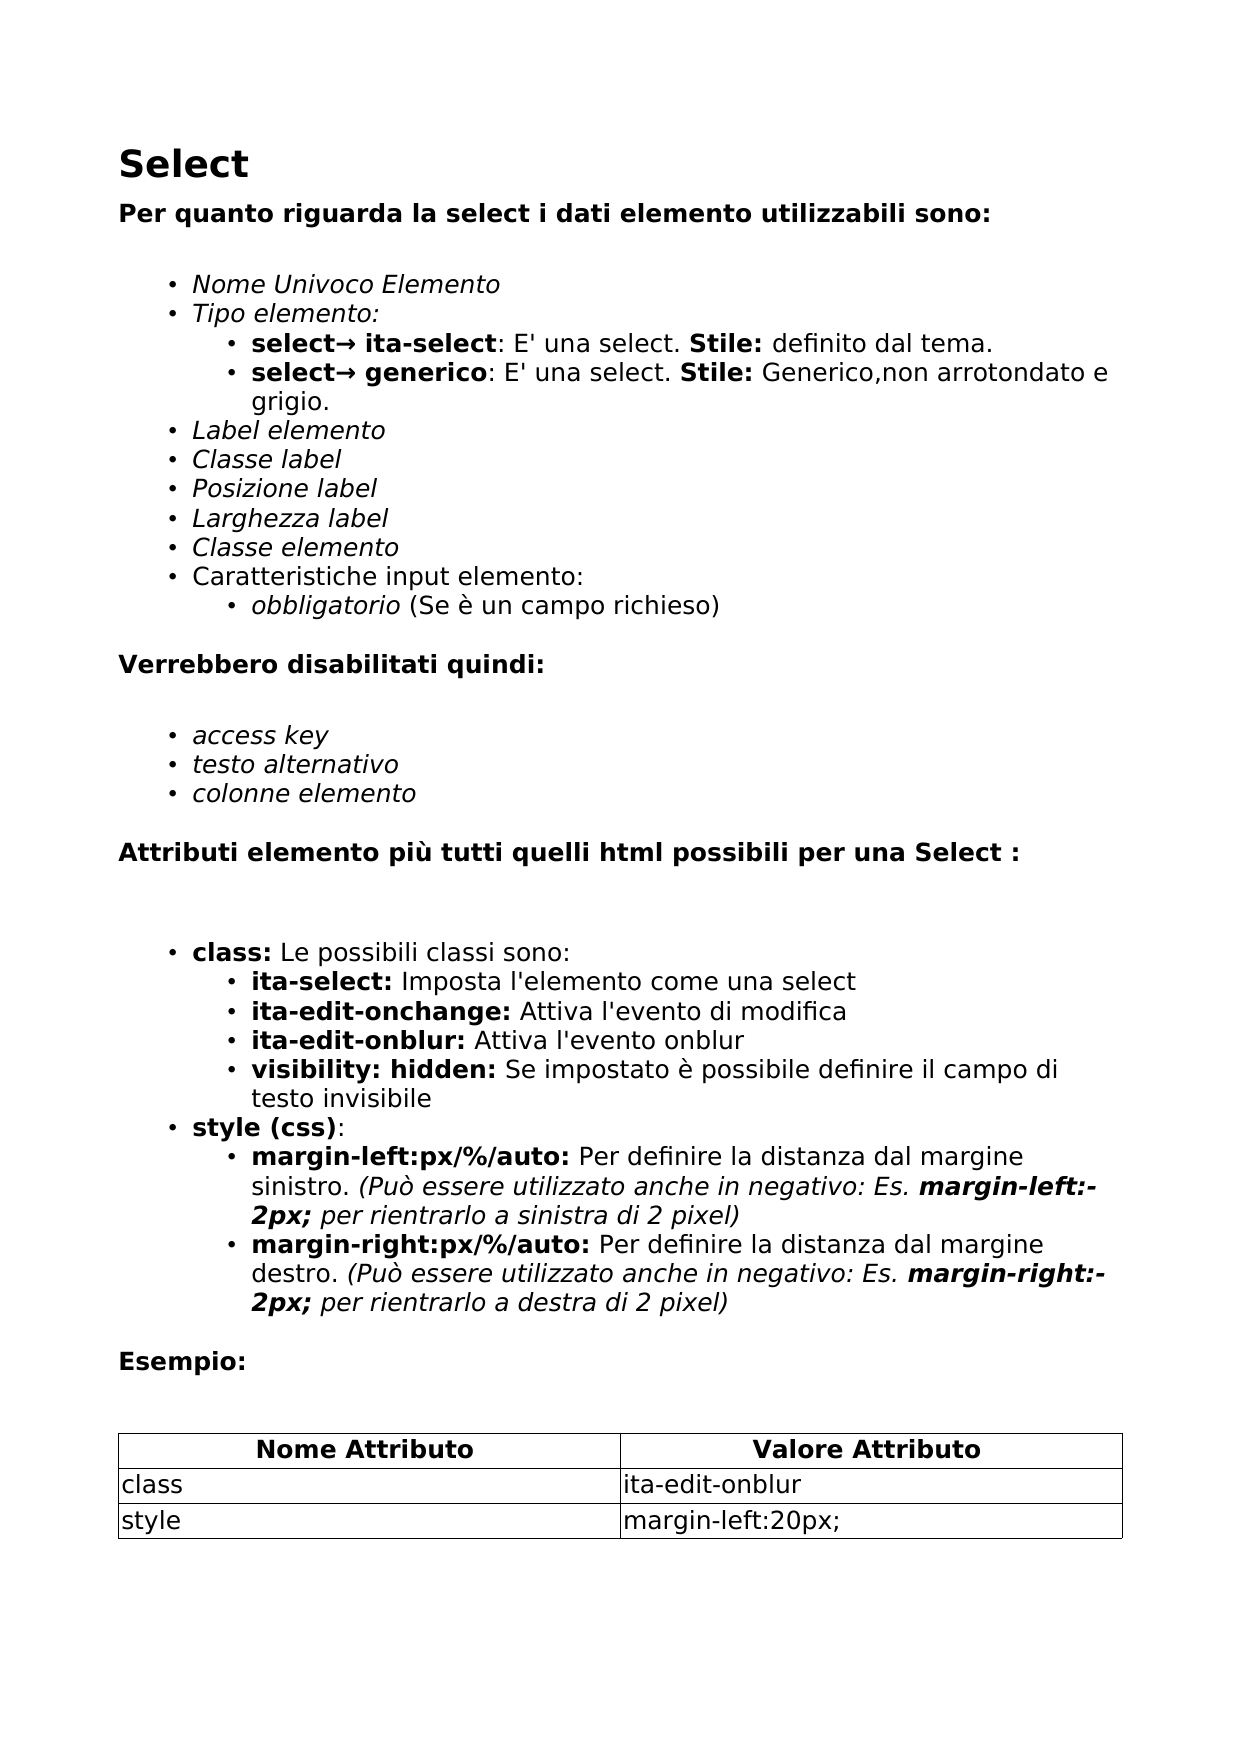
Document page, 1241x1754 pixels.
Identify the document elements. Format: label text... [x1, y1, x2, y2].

list access key [177, 721, 1122, 750]
list ita-edit-onblur: Attiva l'evento onblur [236, 1026, 1122, 1055]
list visibility: hidden: Se impostato è possibile definire il campo di testo invisibile [236, 1055, 1122, 1113]
table_header Nome Attributo [119, 1434, 620, 1468]
list ita-edit-onchange: Attiva l'evento di modifica [236, 997, 1122, 1026]
table_cell margin-left:20px; [621, 1504, 1122, 1538]
text Per quanto riguarda la select i dati elemento utilizzabili sono: [118, 199, 1122, 228]
list select→ ita-select: E' una select. Stile: definito dal tema. [236, 329, 1122, 358]
list Nome Univoco Elemento [177, 270, 1122, 299]
list Classe elemento [177, 533, 1122, 562]
text Attributi elemento più tutti quelli html possibili per una Select : [118, 838, 1122, 896]
list colonne elemento [177, 779, 1122, 808]
list ita-select: Imposta l'elemento come una select [236, 967, 1122, 997]
table_header Valore Attributo [621, 1434, 1122, 1468]
list Caratteristiche input elemento: [177, 562, 1122, 591]
list Larghezza label [177, 504, 1122, 533]
list select→ generico: E' una select. Stile: Generico,non arrotondato e grigio. [236, 358, 1122, 416]
table_cell ita-edit-onblur [621, 1469, 1122, 1503]
text Esempio: [118, 1347, 1122, 1405]
list Label elemento [177, 416, 1122, 445]
list Classe label [177, 445, 1122, 474]
list style (css): [177, 1113, 1122, 1142]
list obbligatorio (Se è un campo richieso) [236, 591, 1122, 620]
list margin-right:px/%/auto: Per definire la distanza dal margine destro. (Può essere utilizzato anche in negativo: Es. margin-right:-2px; per rientrarlo a destra di 2 pixel) [236, 1230, 1122, 1317]
list Tipo elemento: [177, 299, 1122, 329]
text Verrebbero disabilitati quindi: [118, 650, 1122, 679]
list testo alternativo [177, 750, 1122, 779]
subtitle Select [118, 143, 1122, 187]
list Posizione label [177, 474, 1122, 504]
list margin-left:px/%/auto: Per definire la distanza dal margine sinistro. (Può essere utilizzato anche in negativo: Es. margin-left:-2px; per rientrarlo a sinistra di 2 pixel) [236, 1142, 1122, 1230]
table_cell class [119, 1469, 620, 1503]
table_cell style [119, 1504, 620, 1538]
list class: Le possibili classi sono: [177, 938, 1122, 967]
